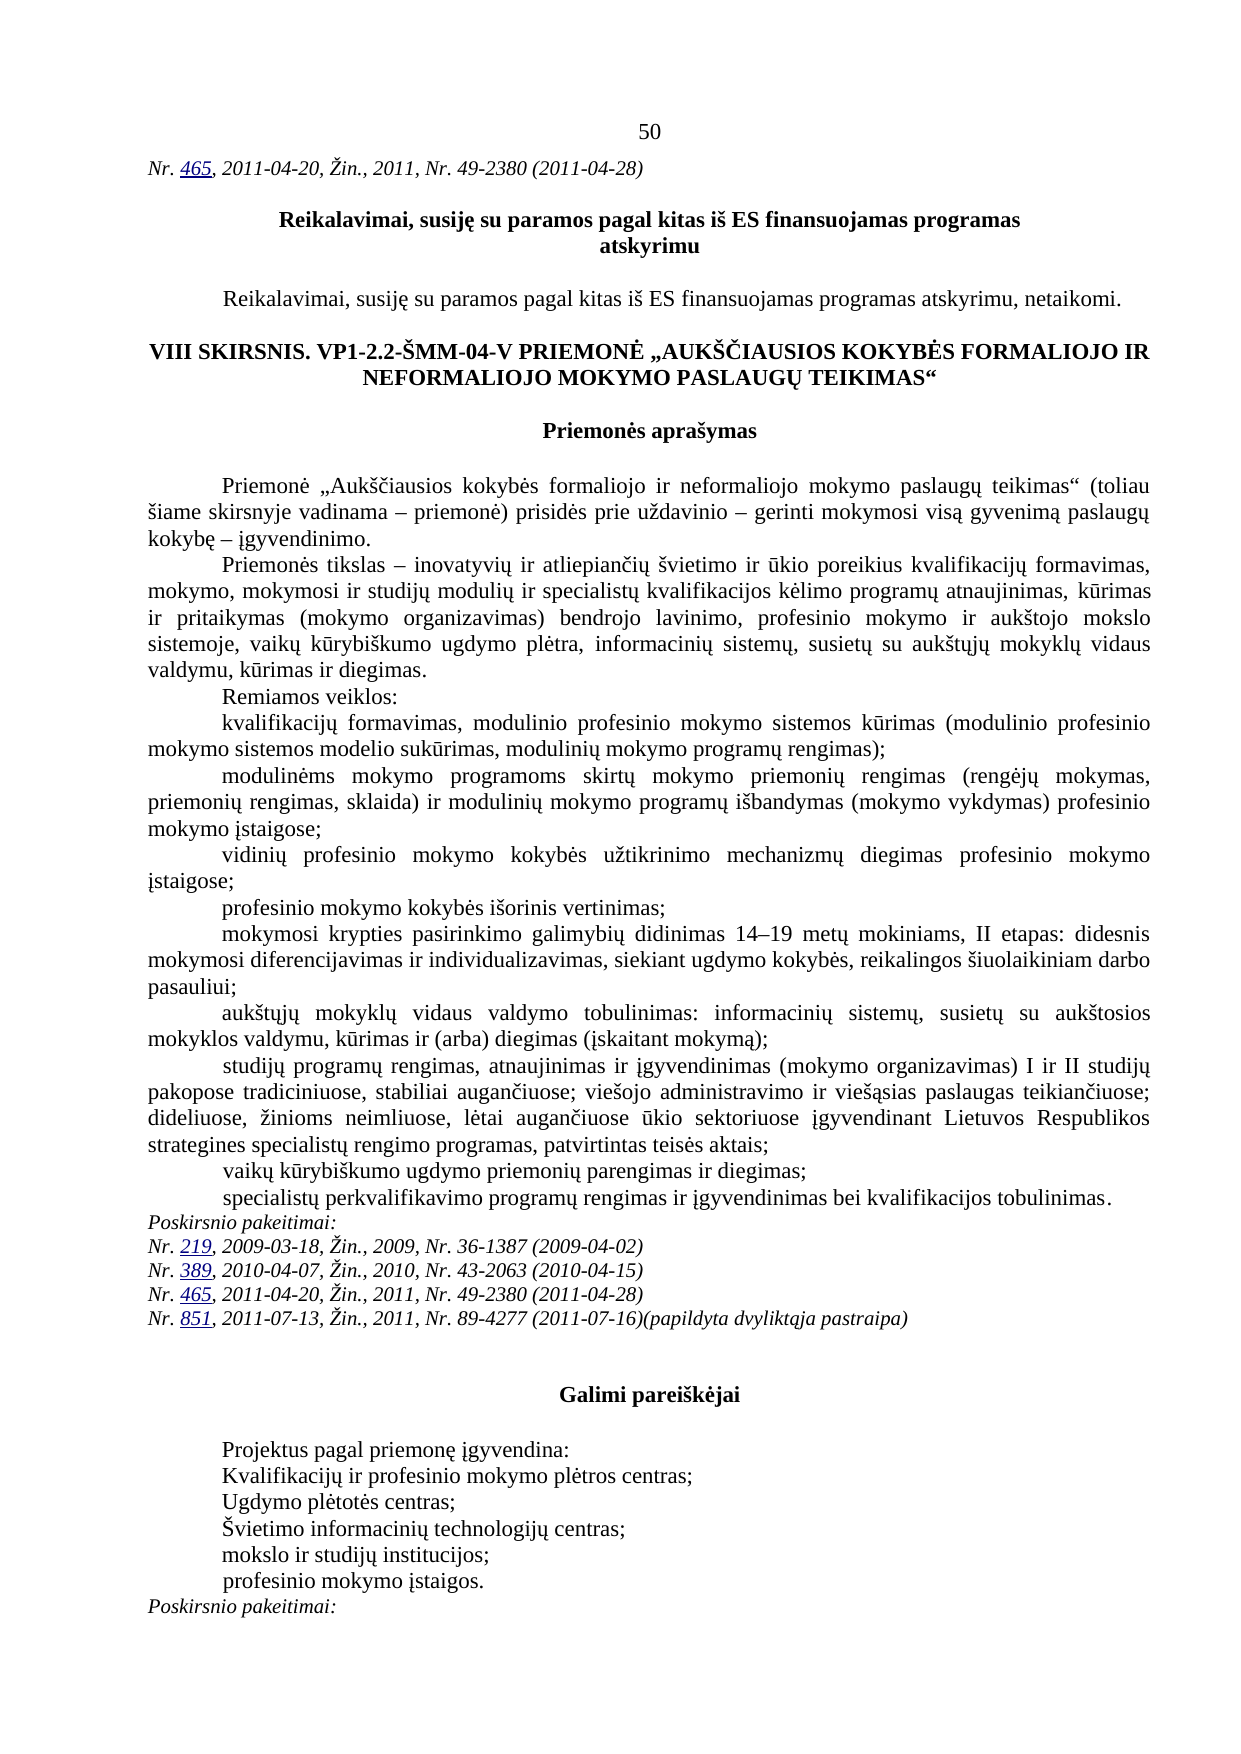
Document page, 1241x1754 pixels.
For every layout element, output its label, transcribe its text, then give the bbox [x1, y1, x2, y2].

text Ugdymo plėtotės centras; [148, 1488, 1152, 1515]
text Reikalavimai, susiję su paramos pagal kitas iš ES finansuojamas programas atskyrimu [148, 206, 1152, 259]
text kvalifikacijų formavimas, modulinio profesinio mokymo sistemos kūrimas (modulinio profesinio mokymo sistemos modelio sukūrimas, modulinių mokymo programų rengimas); [148, 709, 1152, 762]
text Nr. 219, 2009-03-18, Žin., 2009, Nr. 36-1387 (2009-04-02) [148, 1234, 1152, 1258]
text Priemonės aprašymas [148, 417, 1152, 443]
text aukštųjų mokyklų vidaus valdymo tobulinimas: informacinių sistemų, susietų su aukštosios mokyklos valdymu, kūrimas ir (arba) diegimas (įskaitant mokymą); [148, 999, 1152, 1052]
text profesinio mokymo kokybės išorinis vertinimas; [148, 894, 1152, 920]
text Nr. 851, 2011-07-13, Žin., 2011, Nr. 89-4277 (2011-07-16)(papildyta dvyliktąja pastraipa) [148, 1306, 1152, 1330]
text Priemonės tikslas – inovatyvių ir atliepiančių švietimo ir ūkio poreikius kvalifikacijų formavimas, mokymo, mokymosi ir studijų modulių ir specialistų kvalifikacijos kėlimo programų atnaujinimas, kūrimas ir pritaikymas (mokymo organizavimas) bendrojo lavinimo, profesinio mokymo ir aukštojo mokslo sistemoje, vaikų kūrybiškumo ugdymo plėtra, informacinių sistemų, susietų su aukštųjų mokyklų vidaus valdymu, kūrimas ir diegimas. [148, 551, 1152, 683]
text Poskirsnio pakeitimai: [148, 1594, 1152, 1618]
text Kvalifikacijų ir profesinio mokymo plėtros centras; [148, 1462, 1152, 1488]
subtitle VIII SKIRSNIS. VP1-2.2-ŠMM-04-V PRIEMONĖ „AUKŠČIAUSIOS KOKYBĖS FORMALIOJO IR NEFORMALIOJO MOKYMO PASLAUGŲ TEIKIMAS“ [148, 338, 1152, 391]
text Poskirsnio pakeitimai: [148, 1210, 1152, 1234]
text vaikų kūrybiškumo ugdymo priemonių parengimas ir diegimas; [148, 1157, 1152, 1183]
text profesinio mokymo įstaigos. [185, 1567, 1152, 1594]
text Priemonė „Aukščiausios kokybės formaliojo ir neformaliojo mokymo paslaugų teikimas“ (toliau šiame skirsnyje vadinama – priemonė) prisidės prie uždavinio – gerinti mokymosi visą gyvenimą paslaugų kokybę – įgyvendinimo. [148, 472, 1152, 551]
text Projektus pagal priemonę įgyvendina: [148, 1436, 1152, 1462]
text mokymosi krypties pasirinkimo galimybių didinimas 14–19 metų mokiniams, II etapas: didesnis mokymosi diferencijavimas ir individualizavimas, siekiant ugdymo kokybės, reikalingos šiuolaikiniam darbo pasauliui; [148, 920, 1152, 999]
text vidinių profesinio mokymo kokybės užtikrinimo mechanizmų diegimas profesinio mokymo įstaigose; [148, 841, 1152, 894]
text Švietimo informacinių technologijų centras; [148, 1515, 1152, 1541]
text Nr. 465, 2011-04-20, Žin., 2011, Nr. 49-2380 (2011-04-28) [148, 1282, 1152, 1306]
text Nr. 389, 2010-04-07, Žin., 2010, Nr. 43-2063 (2010-04-15) [148, 1258, 1152, 1282]
text studijų programų rengimas, atnaujinimas ir įgyvendinimas (mokymo organizavimas) I ir II studijų pakopose tradiciniuose, stabiliai augančiuose; viešojo administravimo ir viešąsias paslaugas teikiančiuose; dideliuose, žinioms neimliuose, lėtai augančiuose ūkio sektoriuose įgyvendinant Lietuvos Respublikos strategines specialistų rengimo programas, patvirtintas teisės aktais; [148, 1052, 1152, 1157]
text Nr. 465, 2011-04-20, Žin., 2011, Nr. 49-2380 (2011-04-28) [148, 156, 1152, 180]
text Galimi pareiškėjai [148, 1381, 1152, 1407]
text Reikalavimai, susiję su paramos pagal kitas iš ES finansuojamas programas atskyrimu, netaikomi. [148, 285, 1152, 311]
text Remiamos veiklos: [148, 683, 1152, 709]
text mokslo ir studijų institucijos; [148, 1541, 1152, 1567]
text specialistų perkvalifikavimo programų rengimas ir įgyvendinimas bei kvalifikacijos tobulinimas. [148, 1183, 1152, 1210]
text modulinėms mokymo programoms skirtų mokymo priemonių rengimas (rengėjų mokymas, priemonių rengimas, sklaida) ir modulinių mokymo programų išbandymas (mokymo vykdymas) profesinio mokymo įstaigose; [148, 762, 1152, 841]
